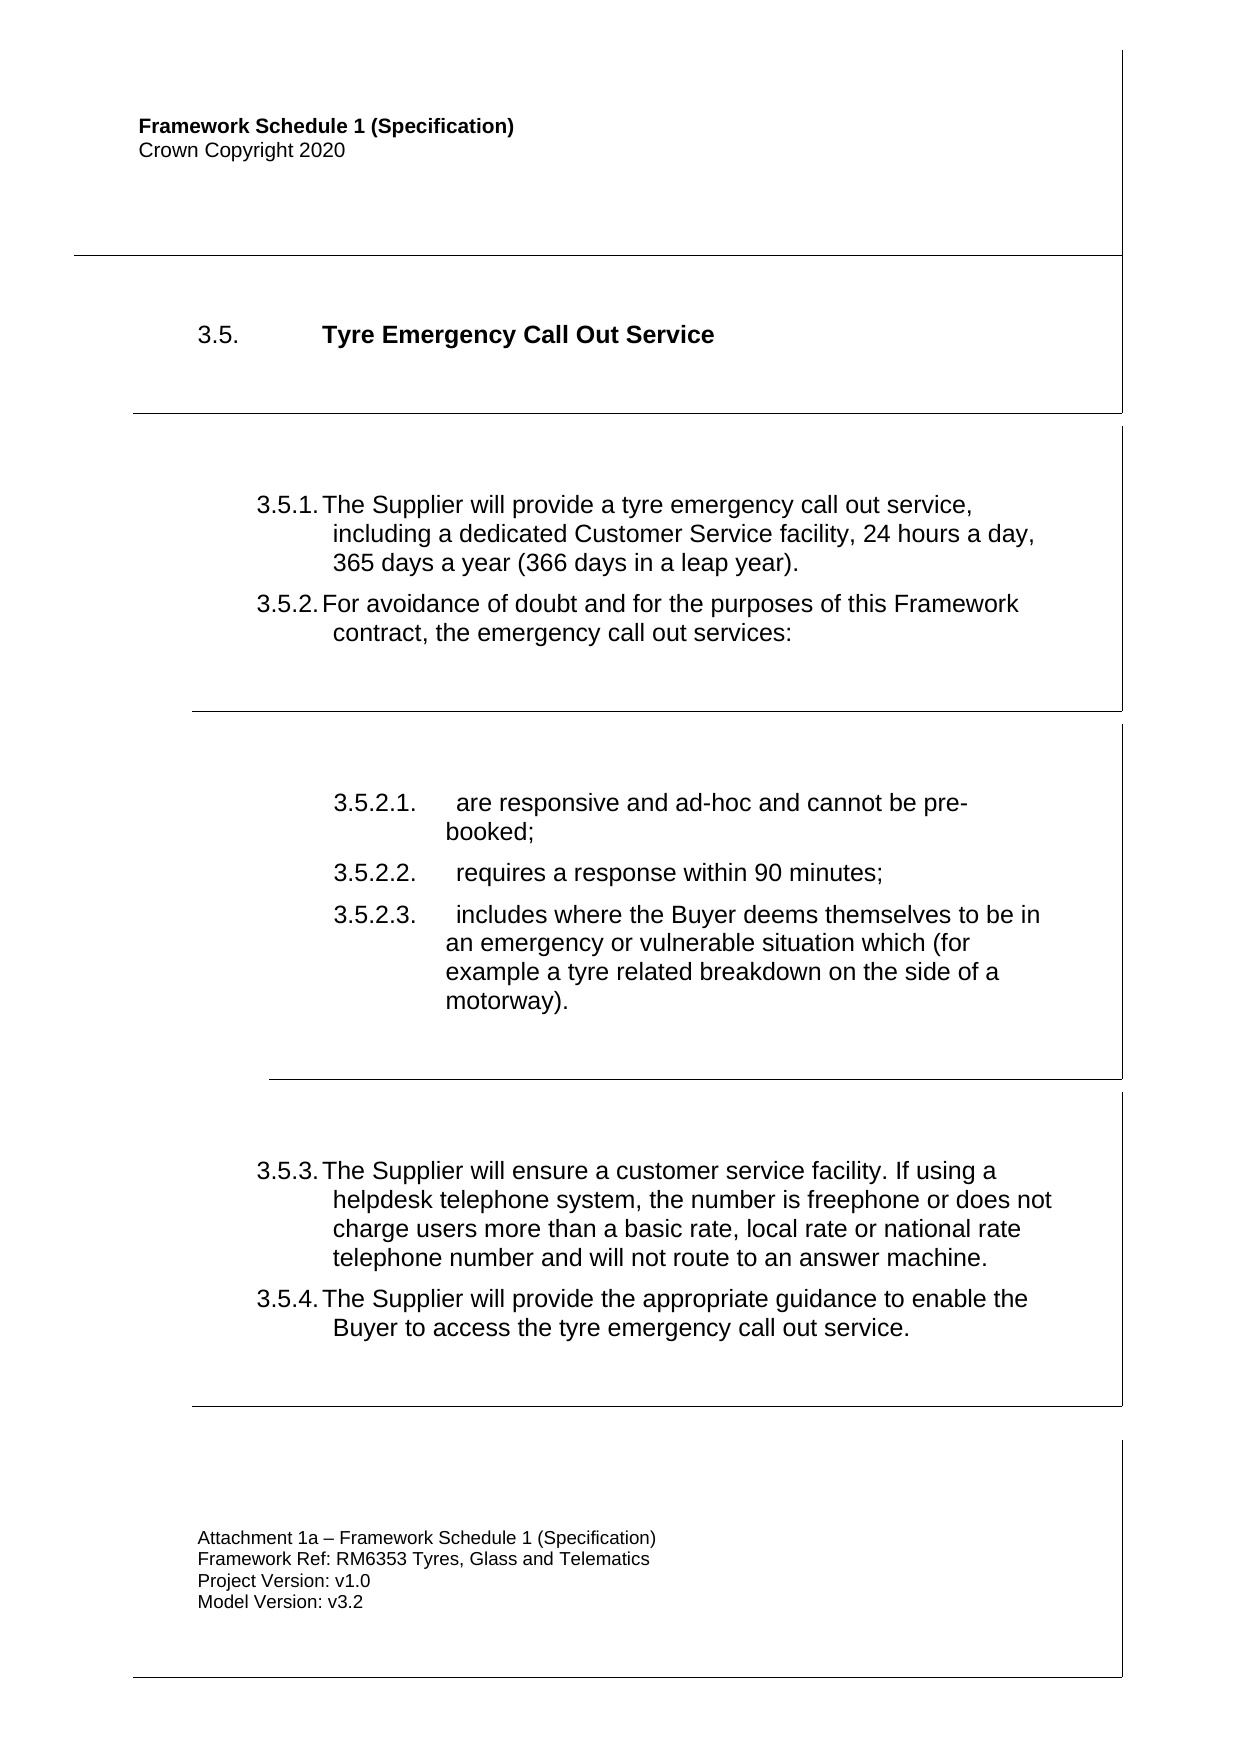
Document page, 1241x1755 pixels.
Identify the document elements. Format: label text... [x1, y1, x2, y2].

list Tyre Emergency Call Out Service [133, 255, 1122, 413]
list The Supplier will provide a tyre emergency call out service, including a dedicated Customer Service facility, 24 hours a day, 365 days a year (366 days in a leap year). [192, 426, 1122, 524]
list requires a response within 90 minutes; [269, 794, 1122, 835]
list The Supplier will ensure a customer service facility. If using a helpdesk telephone system, the number is freephone or does not charge users more than a basic rate, local rate or national rate telephone number and will not route to an answer machine. [192, 1092, 1122, 1219]
list are responsive and ad-hoc and cannot be pre-booked; [269, 724, 1122, 794]
list The Supplier will provide the appropriate guidance to enable the Buyer to access the tyre emergency call out service. [192, 1219, 1122, 1406]
list includes where the Buyer deems themselves to be in an emergency or vulnerable situation which (for example a tyre related breakdown on the side of a motorway). [269, 835, 1122, 1079]
list For avoidance of doubt and for the purposes of this Framework contract, the emergency call out services: [192, 524, 1122, 711]
